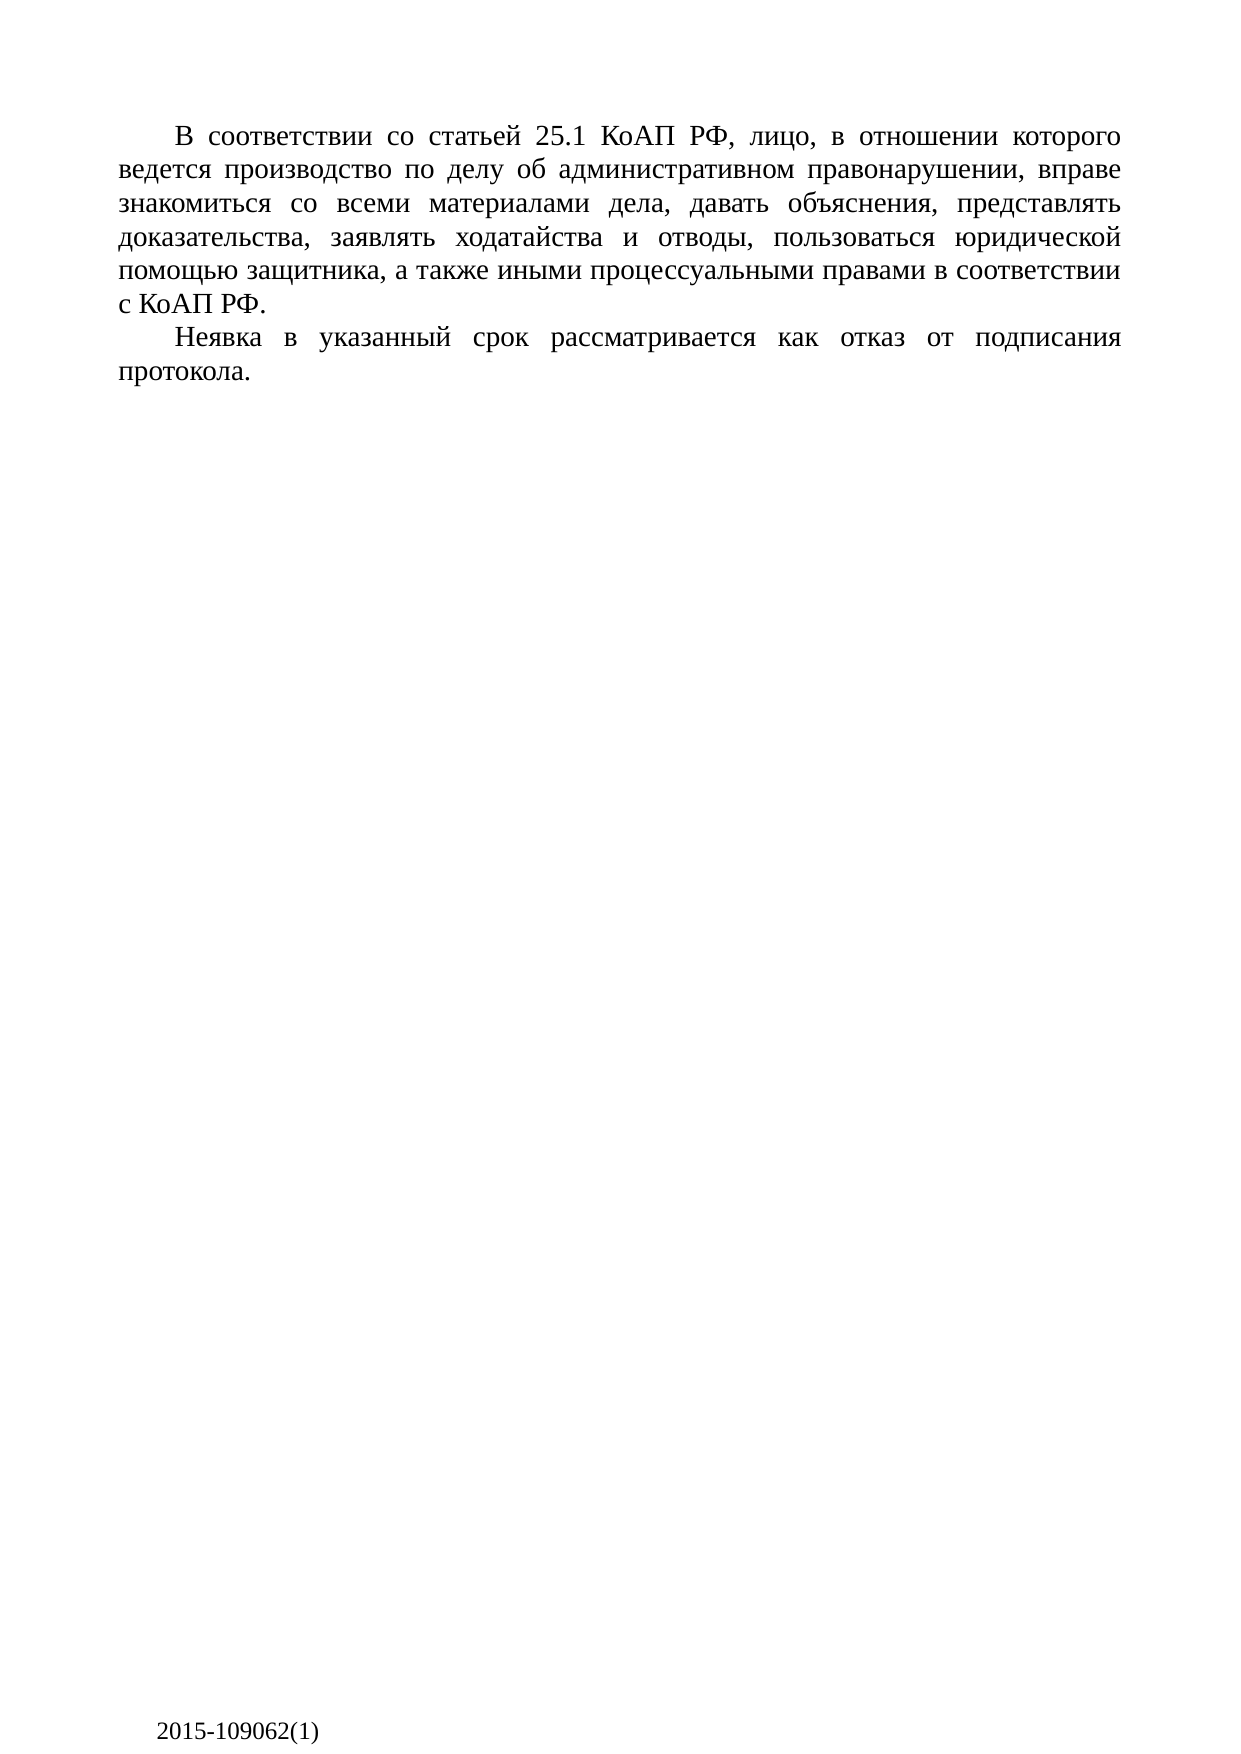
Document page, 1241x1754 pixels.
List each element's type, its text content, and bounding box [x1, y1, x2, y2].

text Неявка в указанный срок рассматривается как отказ от подписания протокола. [118, 319, 1122, 386]
text В соответствии со статьей 25.1 КоАП РФ, лицо, в отношении которого ведется производство по делу об административном правонарушении, вправе знакомиться со всеми материалами дела, давать объяснения, представлять доказательства, заявлять ходатайства и отводы, пользоваться юридической помощью защитника, а также иными процессуальными правами в соответствии с КоАП РФ. [118, 118, 1122, 319]
